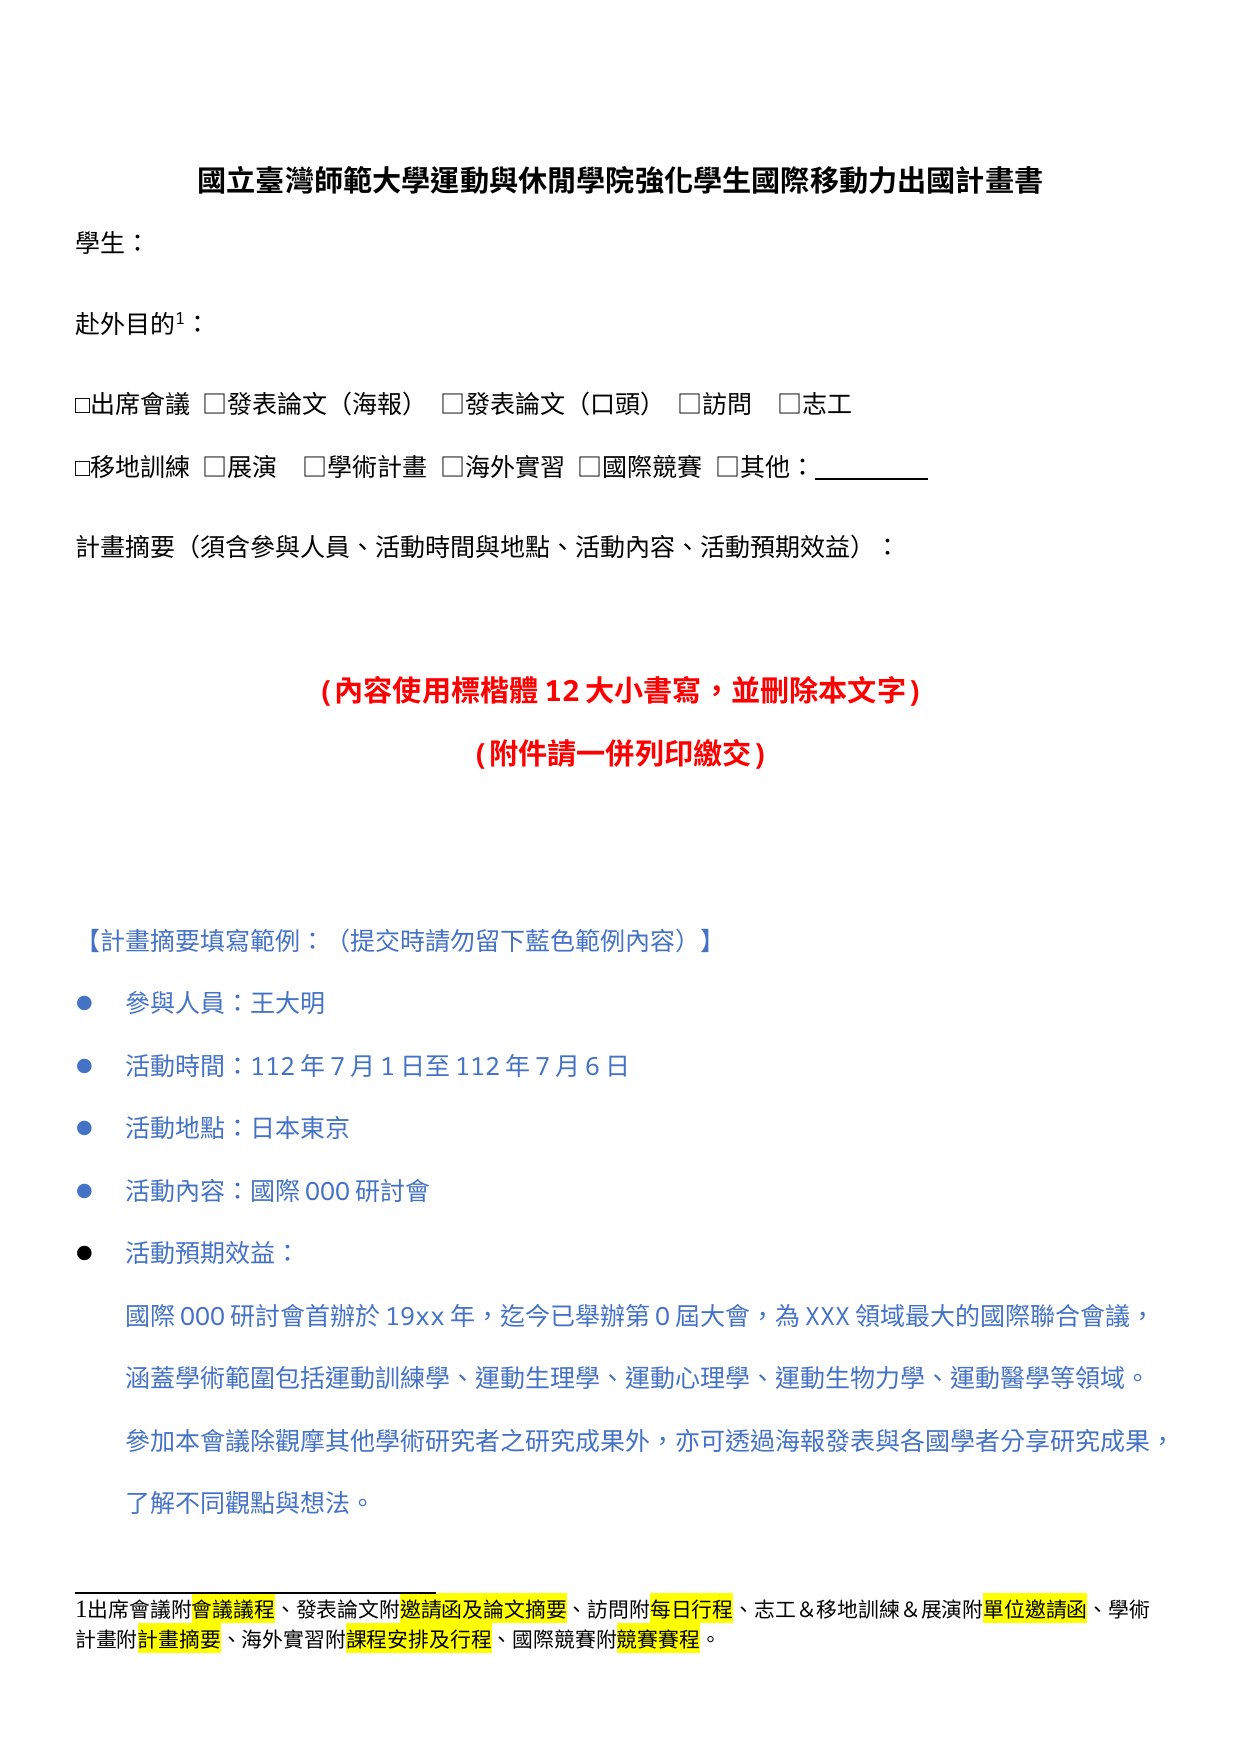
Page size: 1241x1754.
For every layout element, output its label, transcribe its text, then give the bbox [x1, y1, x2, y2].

text 國際OOO研討會首辦於19xx年，迄今已舉辦第O屆大會，為XXX領域最大的國際聯合會議，涵蓋學術範圍包括運動訓練學、運動生理學、運動心理學、運動生物力學、運動醫學等領域。參加本會議除觀摩其他學術研究者之研究成果外，亦可透過海報發表與各國學者分享研究成果，了解不同觀點與想法。 [125, 1272, 1165, 1522]
text 學生： [75, 200, 1165, 262]
text (附件請一併列印繳交) [75, 710, 1165, 772]
list 活動地點：日本東京 [75, 1085, 1165, 1147]
list 活動預期效益： [75, 1210, 1165, 1272]
text 出席會議附會議議程、發表論文附邀請函及論文摘要、訪問附每日行程、志工＆移地訓練＆展演附單位邀請函、學術計畫附計畫摘要、海外實習附課程安排及行程、國際競賽附競賽賽程。 [75, 1593, 1165, 1653]
list 參與人員：王大明 [75, 960, 1165, 1022]
list 活動時間：112年7月1日至112年7月6日 [75, 1022, 1165, 1085]
list 活動內容：國際OOO研討會 [75, 1147, 1165, 1210]
text 計畫摘要（須含參與人員、活動時間與地點、活動內容、活動預期效益）： [75, 504, 1165, 567]
text 赴外目的： [75, 281, 1165, 343]
text □出席會議 □發表論文（海報） □發表論文（口頭） □訪問 □志工 [75, 361, 1165, 424]
text 【計畫摘要填寫範例：（提交時請勿留下藍色範例內容）】 [75, 897, 1165, 960]
text 國立臺灣師範大學運動與休閒學院強化學生國際移動力出國計畫書 [75, 137, 1165, 200]
text (內容使用標楷體12大小書寫，並刪除本文字) [75, 647, 1165, 710]
text □移地訓練 □展演 □學術計畫 □海外實習 □國際競賽 □其他： [75, 424, 1165, 486]
